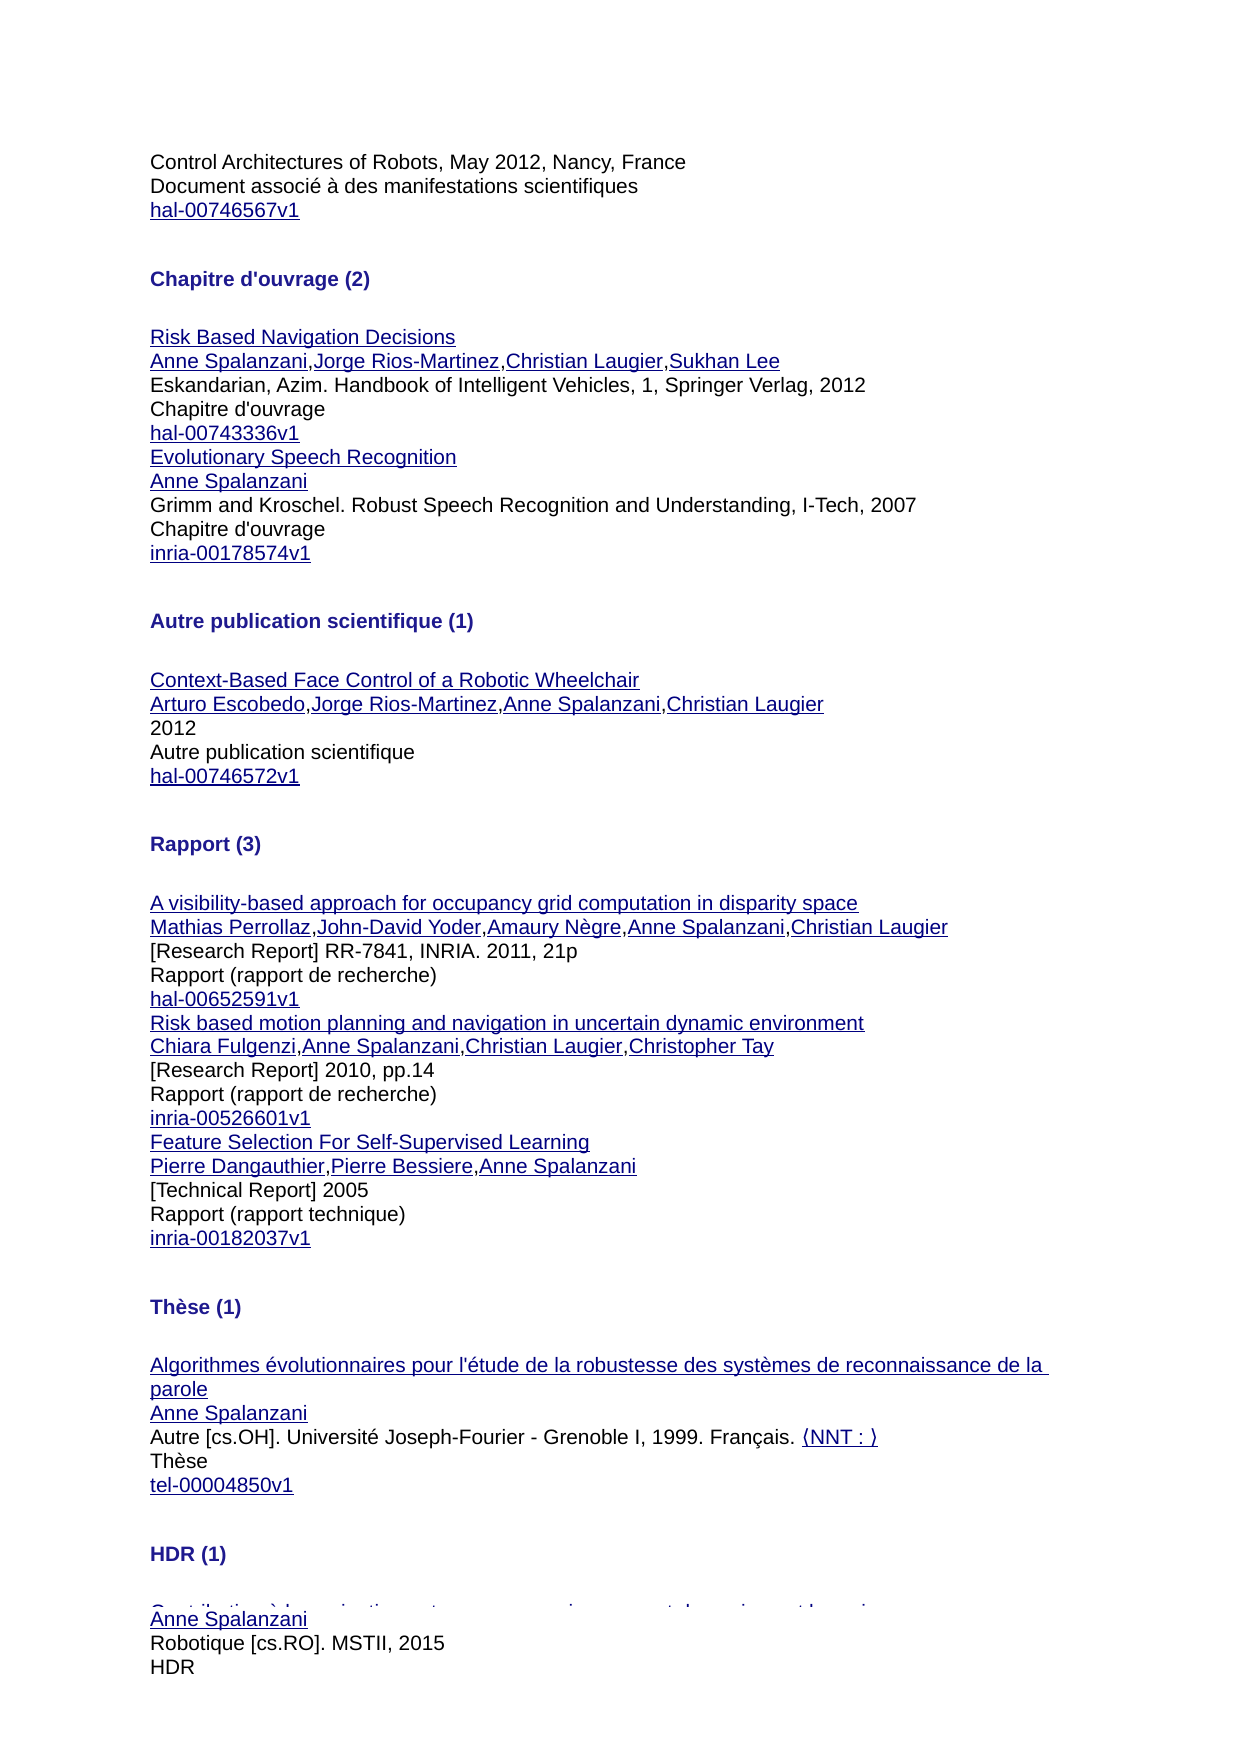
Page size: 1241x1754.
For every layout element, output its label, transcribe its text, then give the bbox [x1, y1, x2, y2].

table_header Algorithmes évolutionnaires pour l'étude de la robustesse des systèmes de reconnaissance de la parole Anne Spalanzani Autre [cs.OH]. Université Joseph-Fourier - Grenoble I, 1999. Français. ⟨NNT : ⟩ Thèse tel-00004850v1 [150, 1353, 1090, 1497]
table_cell Evolutionary Speech Recognition Anne Spalanzani Grimm and Kroschel. Robust Speech Recognition and Understanding, I-Tech, 2007 Chapitre d'ouvrage inria-00178574v1 [150, 445, 1090, 564]
table_header Risk Based Navigation Decisions Anne Spalanzani,Jorge Rios-Martinez,Christian Laugier,Sukhan Lee Eskandarian, Azim. Handbook of Intelligent Vehicles, 1, Springer Verlag, 2012 Chapitre d'ouvrage hal-00743336v1 [150, 325, 1090, 445]
subtitle Thèse (1) [150, 1295, 1090, 1319]
table_cell Risk based motion planning and navigation in uncertain dynamic environment Chiara Fulgenzi,Anne Spalanzani,Christian Laugier,Christopher Tay [Research Report] 2010, pp.14 Rapport (rapport de recherche) inria-00526601v1 [150, 1010, 1090, 1130]
table_header Contribution à la navigation autonome en environnement dynamique et humain Anne Spalanzani Robotique [cs.RO]. MSTII, 2015 HDR [150, 1600, 1090, 1679]
subtitle HDR (1) [150, 1542, 1090, 1566]
subtitle Autre publication scientifique (1) [150, 609, 1090, 633]
table_cell Feature Selection For Self-Supervised Learning Pierre Dangauthier,Pierre Bessiere,Anne Spalanzani [Technical Report] 2005 Rapport (rapport technique) inria-00182037v1 [150, 1130, 1090, 1250]
subtitle Rapport (3) [150, 832, 1090, 856]
subtitle Chapitre d'ouvrage (2) [150, 267, 1090, 291]
table_header Control Architectures of Robots, May 2012, Nancy, France Document associé à des manifestations scientifiques hal-00746567v1 [150, 150, 1090, 222]
table_header A visibility-based approach for occupancy grid computation in disparity space Mathias Perrollaz,John-David Yoder,Amaury Nègre,Anne Spalanzani,Christian Laugier [Research Report] RR-7841, INRIA. 2011, 21p Rapport (rapport de recherche) hal-00652591v1 [150, 891, 1090, 1010]
table_header Context-Based Face Control of a Robotic Wheelchair Arturo Escobedo,Jorge Rios-Martinez,Anne Spalanzani,Christian Laugier 2012 Autre publication scientifique hal-00746572v1 [150, 668, 1090, 787]
